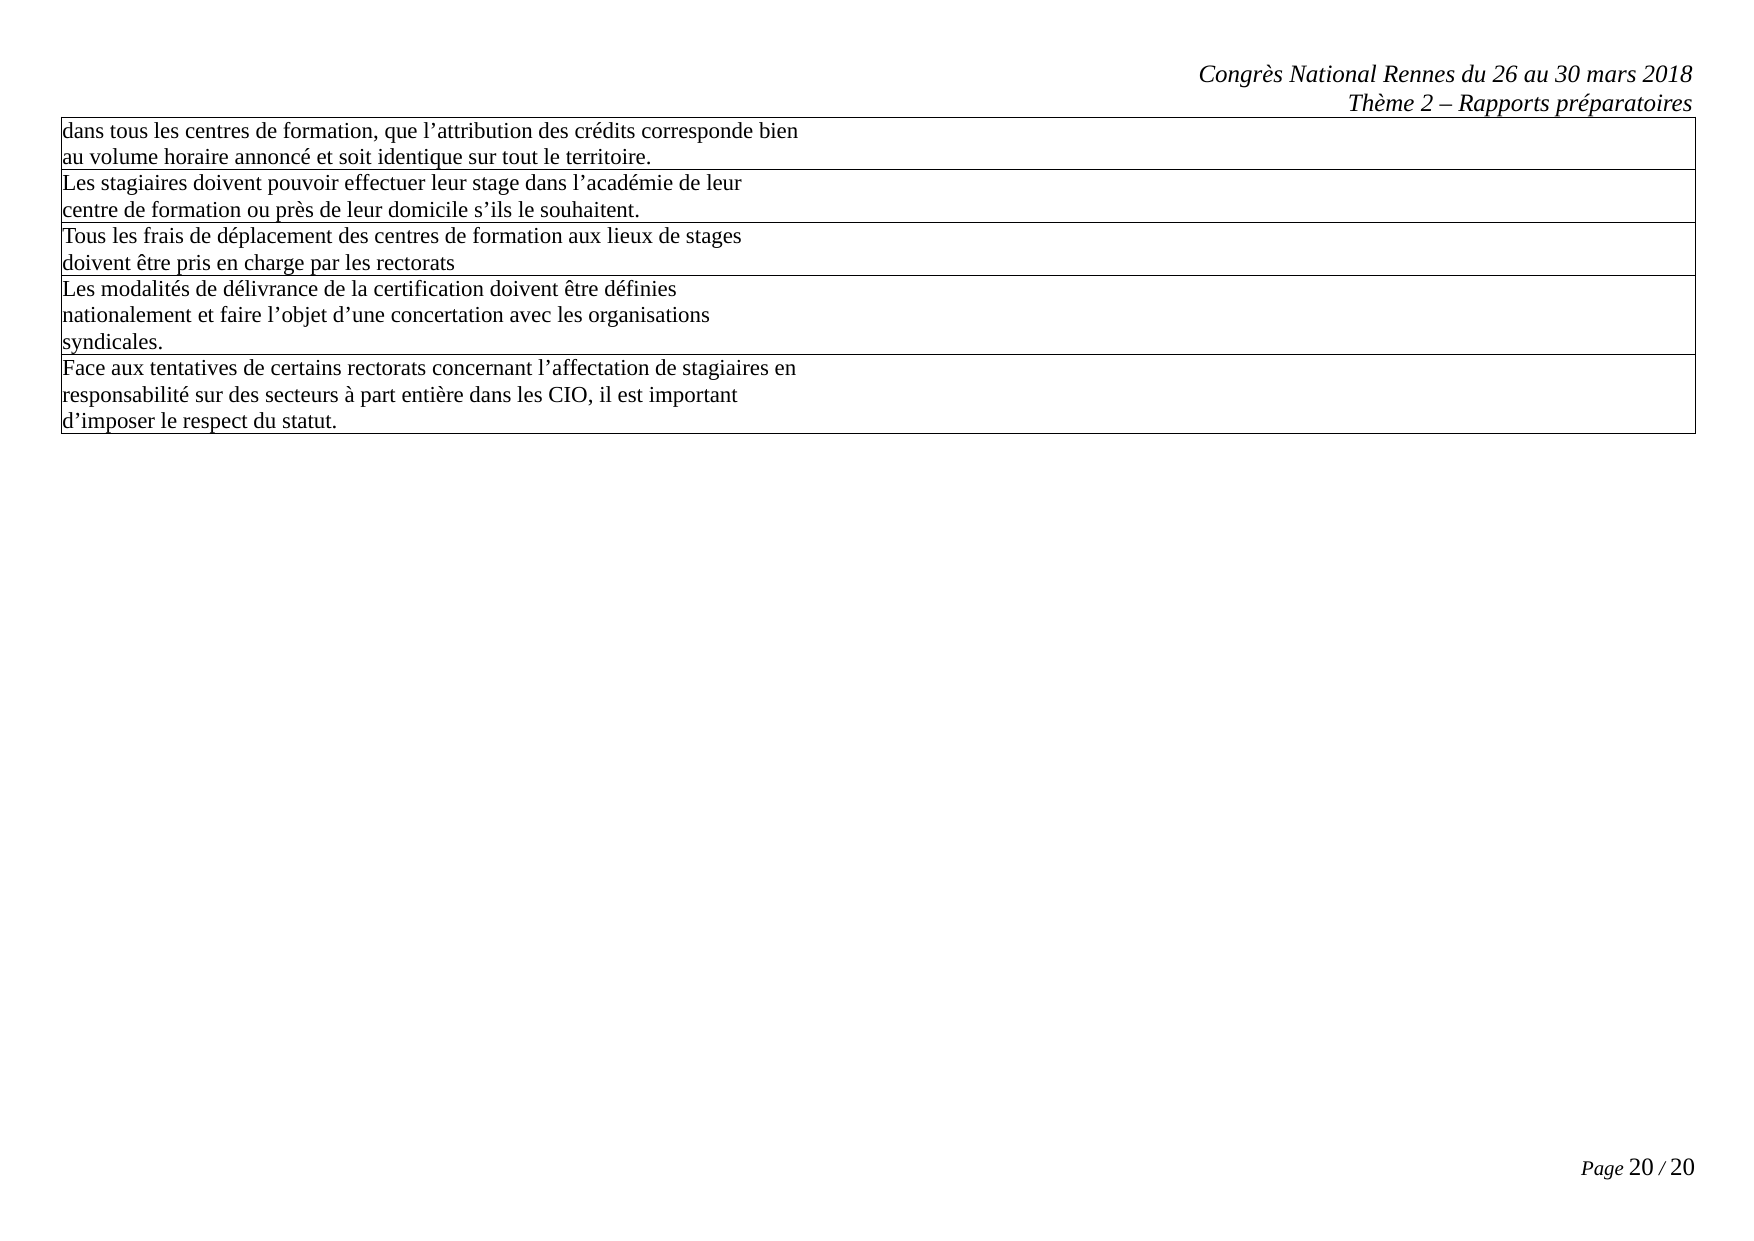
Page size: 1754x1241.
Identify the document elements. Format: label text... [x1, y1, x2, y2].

table_cell [801, 118, 1695, 169]
table_cell [801, 355, 1695, 433]
table_cell [801, 170, 1695, 222]
table_cell Les stagiaires doivent pouvoir effectuer leur stage dans l’académie de leur centre de formation ou près de leur domicile s’ils le souhaitent. [62, 170, 801, 222]
table_cell [801, 276, 1695, 354]
table_cell [801, 223, 1695, 275]
table_cell Face aux tentatives de certains rectorats concernant l’affectation de stagiaires en responsabilité sur des secteurs à part entière dans les CIO, il est important d’imposer le respect du statut. [62, 355, 801, 433]
table_cell Tous les frais de déplacement des centres de formation aux lieux de stages doivent être pris en charge par les rectorats [62, 223, 801, 275]
table_cell dans tous les centres de formation, que l’attribution des crédits corresponde bien au volume horaire annoncé et soit identique sur tout le territoire. [62, 118, 801, 169]
table_cell Les modalités de délivrance de la certification doivent être définies nationalement et faire l’objet d’une concertation avec les organisations syndicales. [62, 276, 801, 354]
